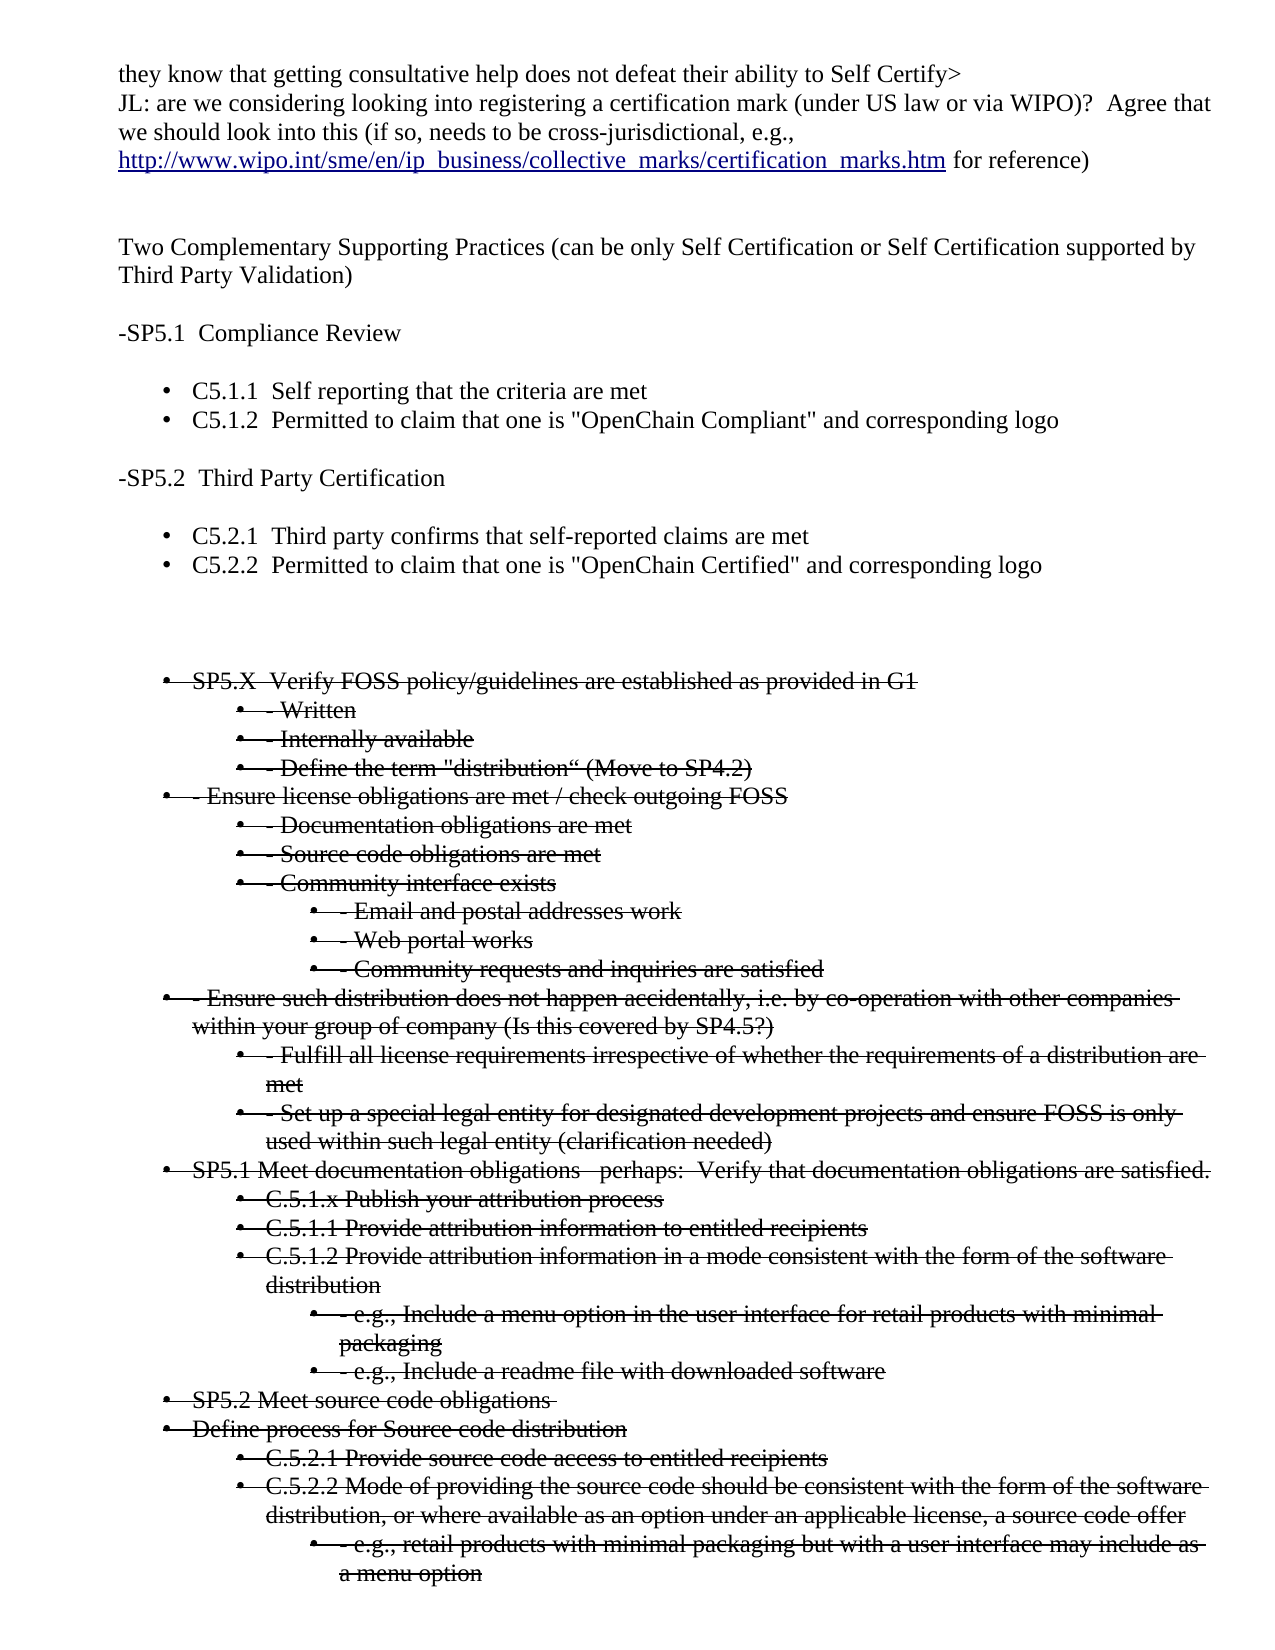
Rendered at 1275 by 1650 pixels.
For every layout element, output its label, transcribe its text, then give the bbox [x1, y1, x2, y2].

text -SP5.2 Third Party Certification [118, 463, 1216, 492]
list - e.g., Include a readme file with downloaded software [309, 1356, 1216, 1385]
list - Web portal works [309, 925, 1216, 954]
list C5.1.1 Self reporting that the criteria are met [162, 376, 1216, 405]
list - e.g., retail products with minimal packaging but with a user interface may include as a menu option [309, 1529, 1216, 1586]
list C.5.2.2 Mode of providing the source code should be consistent with the form of the software distribution, or where available as an option under an applicable license, a source code offer [236, 1471, 1216, 1529]
list - Community requests and inquiries are satisfied [309, 954, 1216, 983]
list C5.2.1 Third party confirms that self-reported claims are met [162, 521, 1216, 550]
list - Ensure such distribution does not happen accidentally, i.e. by co-operation with other companies within your group of company (Is this covered by SP4.5?) [162, 983, 1216, 1040]
list - Documentation obligations are met [236, 810, 1216, 839]
list - Ensure license obligations are met / check outgoing FOSS [162, 781, 1216, 810]
list - Fulfill all license requirements irrespective of whether the requirements of a distribution are met [236, 1040, 1216, 1098]
list - Email and postal addresses work [309, 896, 1216, 925]
list SP5.2 Meet source code obligations [162, 1385, 1216, 1414]
list - Set up a special legal entity for designated development projects and ensure FOSS is only used within such legal entity (clarification needed) [236, 1098, 1216, 1155]
list C.5.2.1 Provide source code access to entitled recipients [236, 1443, 1216, 1471]
list - Internally available [236, 724, 1216, 753]
list - Define the term "distribution“ (Move to SP4.2) [236, 753, 1216, 781]
list SP5.X Verify FOSS policy/guidelines are established as provided in G1 [162, 666, 1216, 695]
list - Source code obligations are met [236, 839, 1216, 868]
list SP5.1 Meet documentation obligations perhaps: Verify that documentation obligations are satisfied. [162, 1155, 1216, 1184]
list Define process for Source code distribution [162, 1414, 1216, 1443]
text they know that getting consultative help does not defeat their ability to Self Certify> JL: are we considering looking into registering a certification mark (under US law or via WIPO)? Agree that we should look into this (if so, needs to be cross-jurisdictional, e.g., http://www.wipo.int/sme/en/ip_business/collective_marks/certification_marks.htm for reference) Two Complementary Supporting Practices (can be only Self Certification or Self Certification supported by Third Party Validation) -SP5.1 Compliance Review [118, 59, 1216, 347]
list C.5.1.1 Provide attribution information to entitled recipients [236, 1213, 1216, 1241]
list - e.g., Include a menu option in the user interface for retail products with minimal packaging [309, 1299, 1216, 1356]
list - Community interface exists [236, 868, 1216, 896]
list C5.1.2 Permitted to claim that one is "OpenChain Compliant" and corresponding logo [162, 405, 1216, 433]
list C5.2.2 Permitted to claim that one is "OpenChain Certified" and corresponding logo [162, 550, 1216, 579]
list C.5.1.2 Provide attribution information in a mode consistent with the form of the software distribution [236, 1241, 1216, 1299]
list C.5.1.x Publish your attribution process [236, 1184, 1216, 1213]
list - Written [236, 695, 1216, 724]
